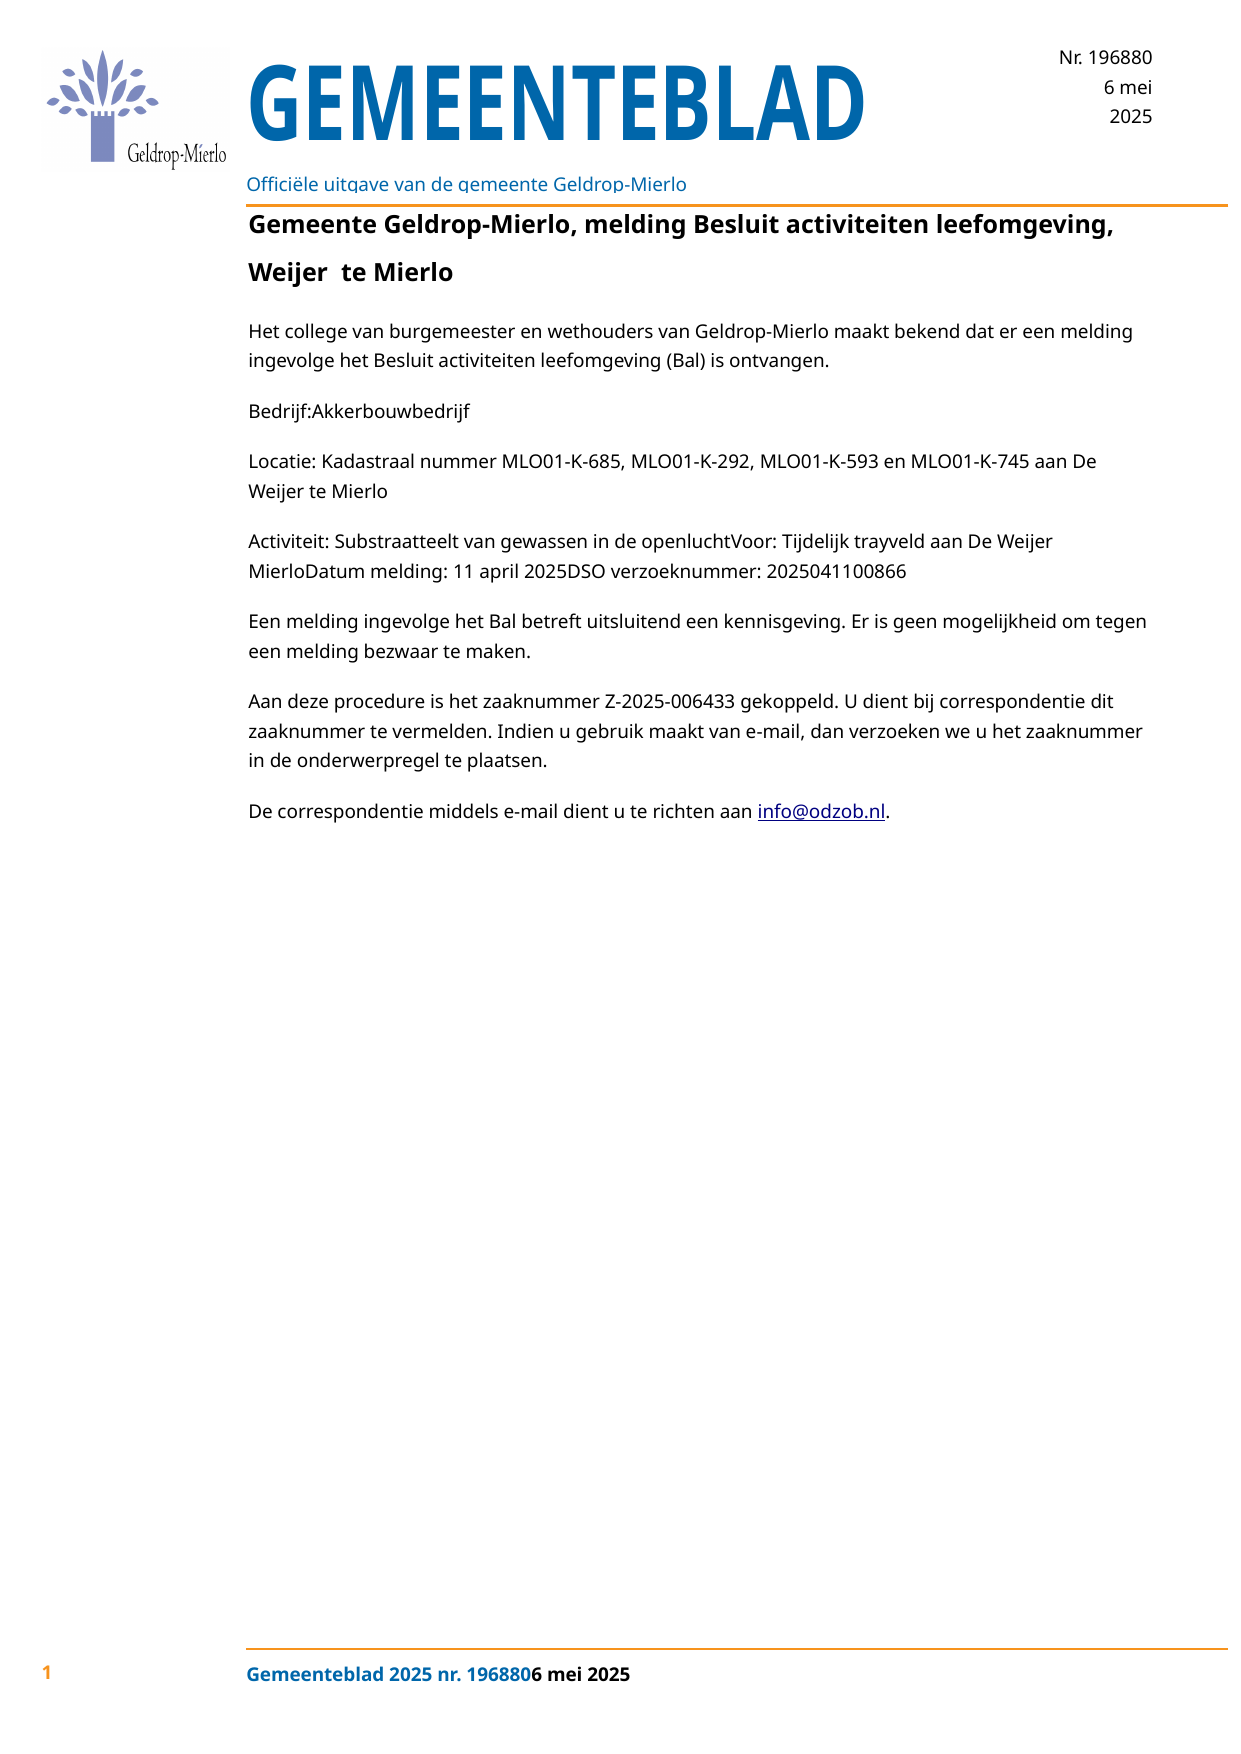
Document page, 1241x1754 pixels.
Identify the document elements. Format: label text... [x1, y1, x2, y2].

text Bedrijf:Akkerbouwbedrijf [248, 398, 1152, 424]
text Gemeente Geldrop-Mierlo, melding Besluit activiteiten leefomgeving, Weijer ​​ te Mierlo [248, 207, 1152, 288]
text Aan deze procedure is het zaaknummer Z-2025-006433 gekoppeld. U dient bij correspondentie dit zaaknummer te vermelden. Indien u gebruik maakt van e-mail, dan verzoeken we u het zaaknummer in de onderwerpregel te plaatsen. [248, 688, 1152, 773]
text Locatie: Kadastraal nummer MLO01-K-685, MLO01-K-292, MLO01-K-593 en MLO01-K-745 aan De Weijer te Mierlo [248, 448, 1152, 504]
text Het college van burgemeester en wethouders van Geldrop-Mierlo maakt bekend dat er een melding ingevolge het Besluit activiteiten leefomgeving (Bal) is ontvangen. [248, 318, 1152, 373]
text Activiteit: Substraatteelt van gewassen in de openluchtVoor: Tijdelijk trayveld aan De Weijer MierloDatum melding: 11 april 2025DSO verzoeknummer: 2025041100866 [248, 528, 1152, 584]
text De correspondentie middels e-mail dient u te richten aan info@odzob.nl. [248, 798, 1152, 824]
picture [41, 47, 231, 172]
text Een melding ingevolge het Bal betreft uitsluitend een kennisgeving. Er is geen mogelijkheid om tegen een melding bezwaar te maken. [248, 608, 1152, 664]
